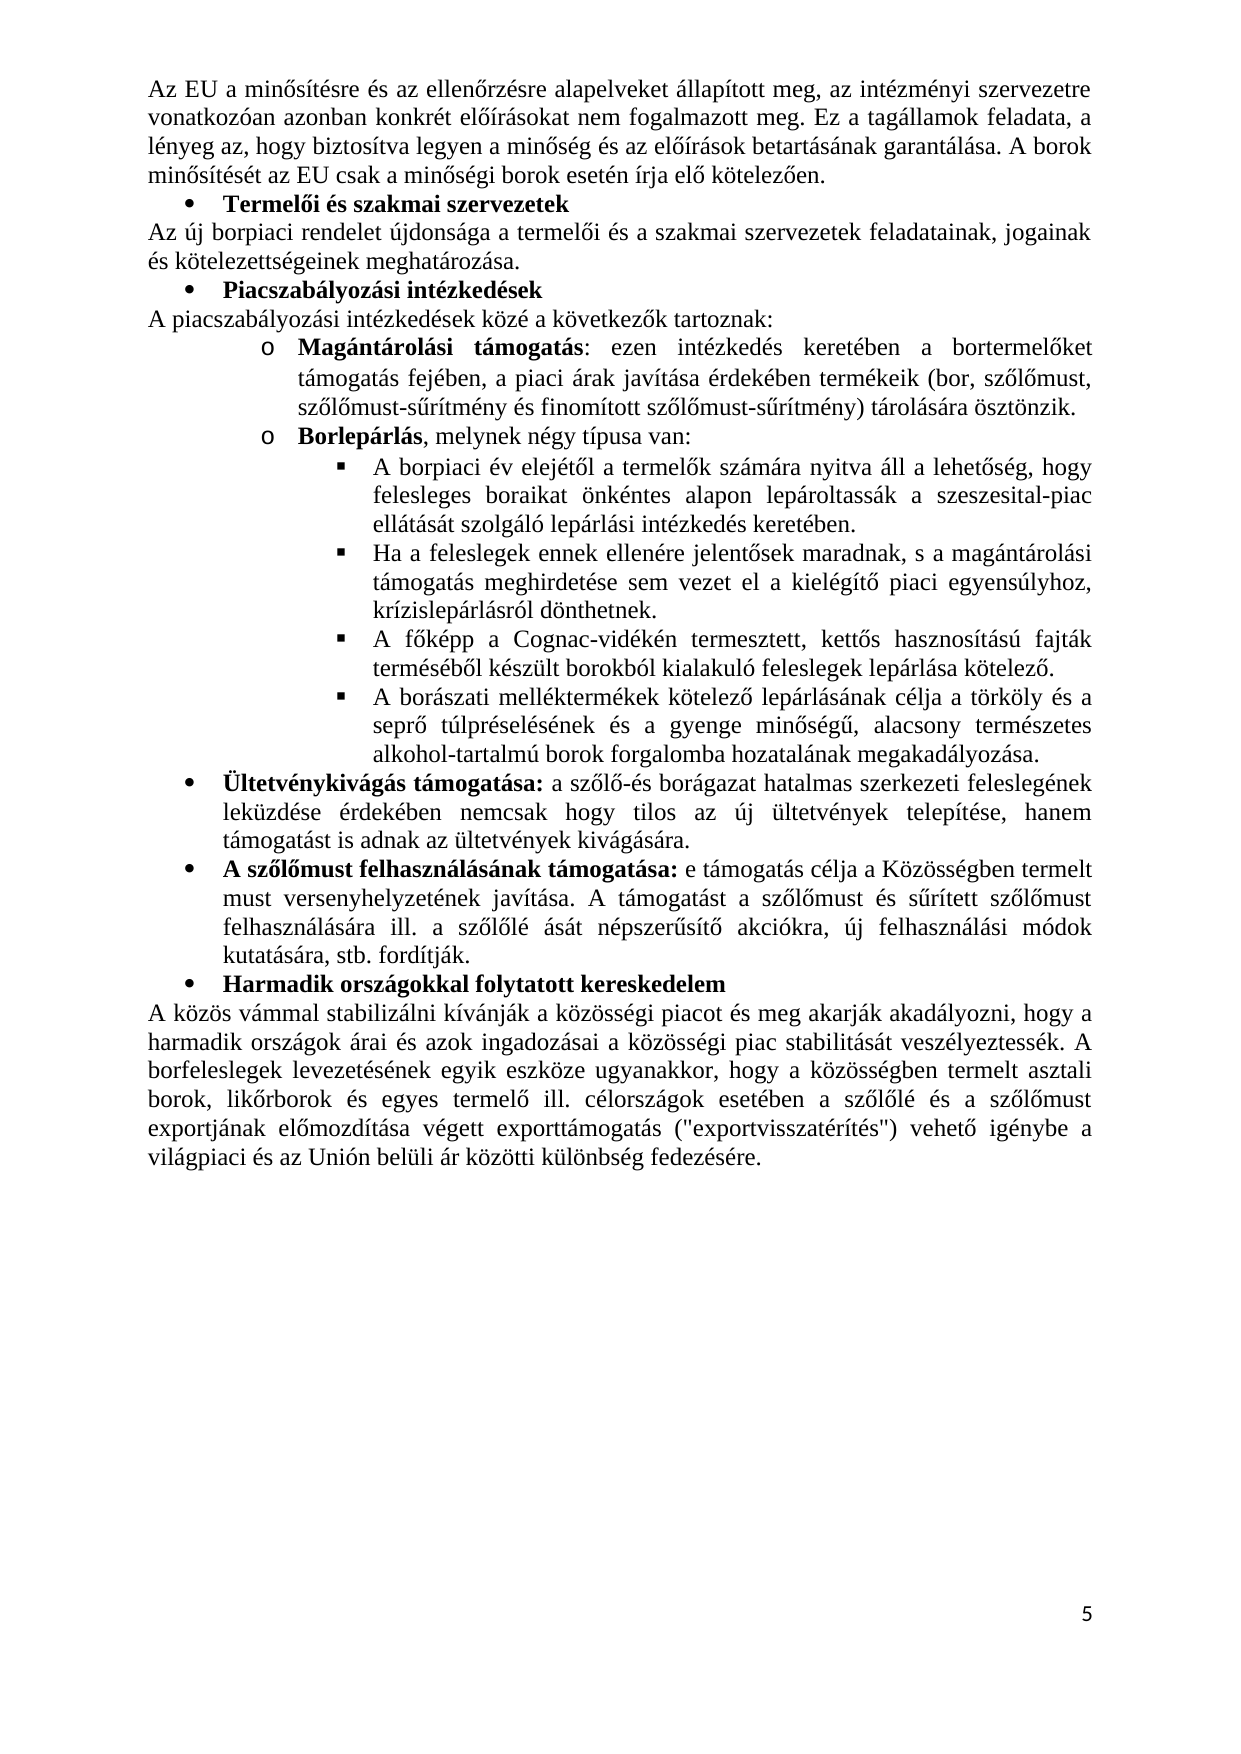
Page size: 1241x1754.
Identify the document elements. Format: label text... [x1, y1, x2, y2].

text A közös vámmal stabilizálni kívánják a közösségi piacot és meg akarják akadályozni, hogy a harmadik országok árai és azok ingadozásai a közösségi piac stabilitását veszélyeztessék. A borfeleslegek levezetésének egyik eszköze ugyanakkor, hogy a közösségben termelt asztali borok, likőrborok és egyes termelő ill. célországok esetében a szőlőlé és a szőlőmust exportjának előmozdítása végett exporttámogatás ("exportvisszatérítés") vehető igénybe a világpiaci és az Unión belüli ár közötti különbség fedezésére. [148, 998, 1093, 1170]
list A szőlőmust felhasználásának támogatása: e támogatás célja a Közösségben termelt must versenyhelyzetének javítása. A támogatást a szőlőmust és sűrített szőlőmust felhasználására ill. a szőlőlé ását népszerűsítő akciókra, új felhasználási módok kutatására, stb. fordítják. [185, 854, 1093, 969]
list A borpiaci év elejétől a termelők számára nyitva áll a lehetőség, hogy felesleges boraikat önkéntes alapon lepároltassák a szeszesital-piac ellátását szolgáló lepárlási intézkedés keretében. [335, 452, 1093, 538]
list Termelői és szakmai szervezetek [185, 189, 1093, 217]
text A piacszabályozási intézkedések közé a következők tartoznak: [148, 304, 1093, 332]
list Magántárolási támogatás: ezen intézkedés keretében a bortermelőket támogatás fejében, a piaci árak javítása érdekében termékeik (bor, szőlőmust, szőlőmust-sűrítmény és finomított szőlőmust-sűrítmény) tárolására ösztönzik. [260, 332, 1093, 421]
list Ha a feleslegek ennek ellenére jelentősek maradnak, s a magántárolási támogatás meghirdetése sem vezet el a kielégítő piaci egyensúlyhoz, krízislepárlásról dönthetnek. [335, 538, 1093, 624]
list Borlepárlás, melynek négy típusa van: [260, 421, 1093, 452]
text Az EU a minősítésre és az ellenőrzésre alapelveket állapított meg, az intézményi szervezetre vonatkozóan azonban konkrét előírásokat nem fogalmazott meg. Ez a tagállamok feladata, a lényeg az, hogy biztosítva legyen a minőség és az előírások betartásának garantálása. A borok minősítését az EU csak a minőségi borok esetén írja elő kötelezően. [148, 74, 1093, 189]
list A borászati melléktermékek kötelező lepárlásának célja a törköly és a seprő túlpréselésének és a gyenge minőségű, alacsony természetes alkohol-tartalmú borok forgalomba hozatalának megakadályozása. [335, 682, 1093, 768]
list Harmadik országokkal folytatott kereskedelem [185, 969, 1093, 998]
list Ültetvénykivágás támogatása: a szőlő-és borágazat hatalmas szerkezeti feleslegének leküzdése érdekében nemcsak hogy tilos az új ültetvények telepítése, hanem támogatást is adnak az ültetvények kivágására. [185, 768, 1093, 854]
list Piacszabályozási intézkedések [185, 275, 1093, 304]
list A főképp a Cognac-vidékén termesztett, kettős hasznosítású fajták terméséből készült borokból kialakuló feleslegek lepárlása kötelező. [335, 624, 1093, 682]
text Az új borpiaci rendelet újdonsága a termelői és a szakmai szervezetek feladatainak, jogainak és kötelezettségeinek meghatározása. [148, 217, 1093, 275]
